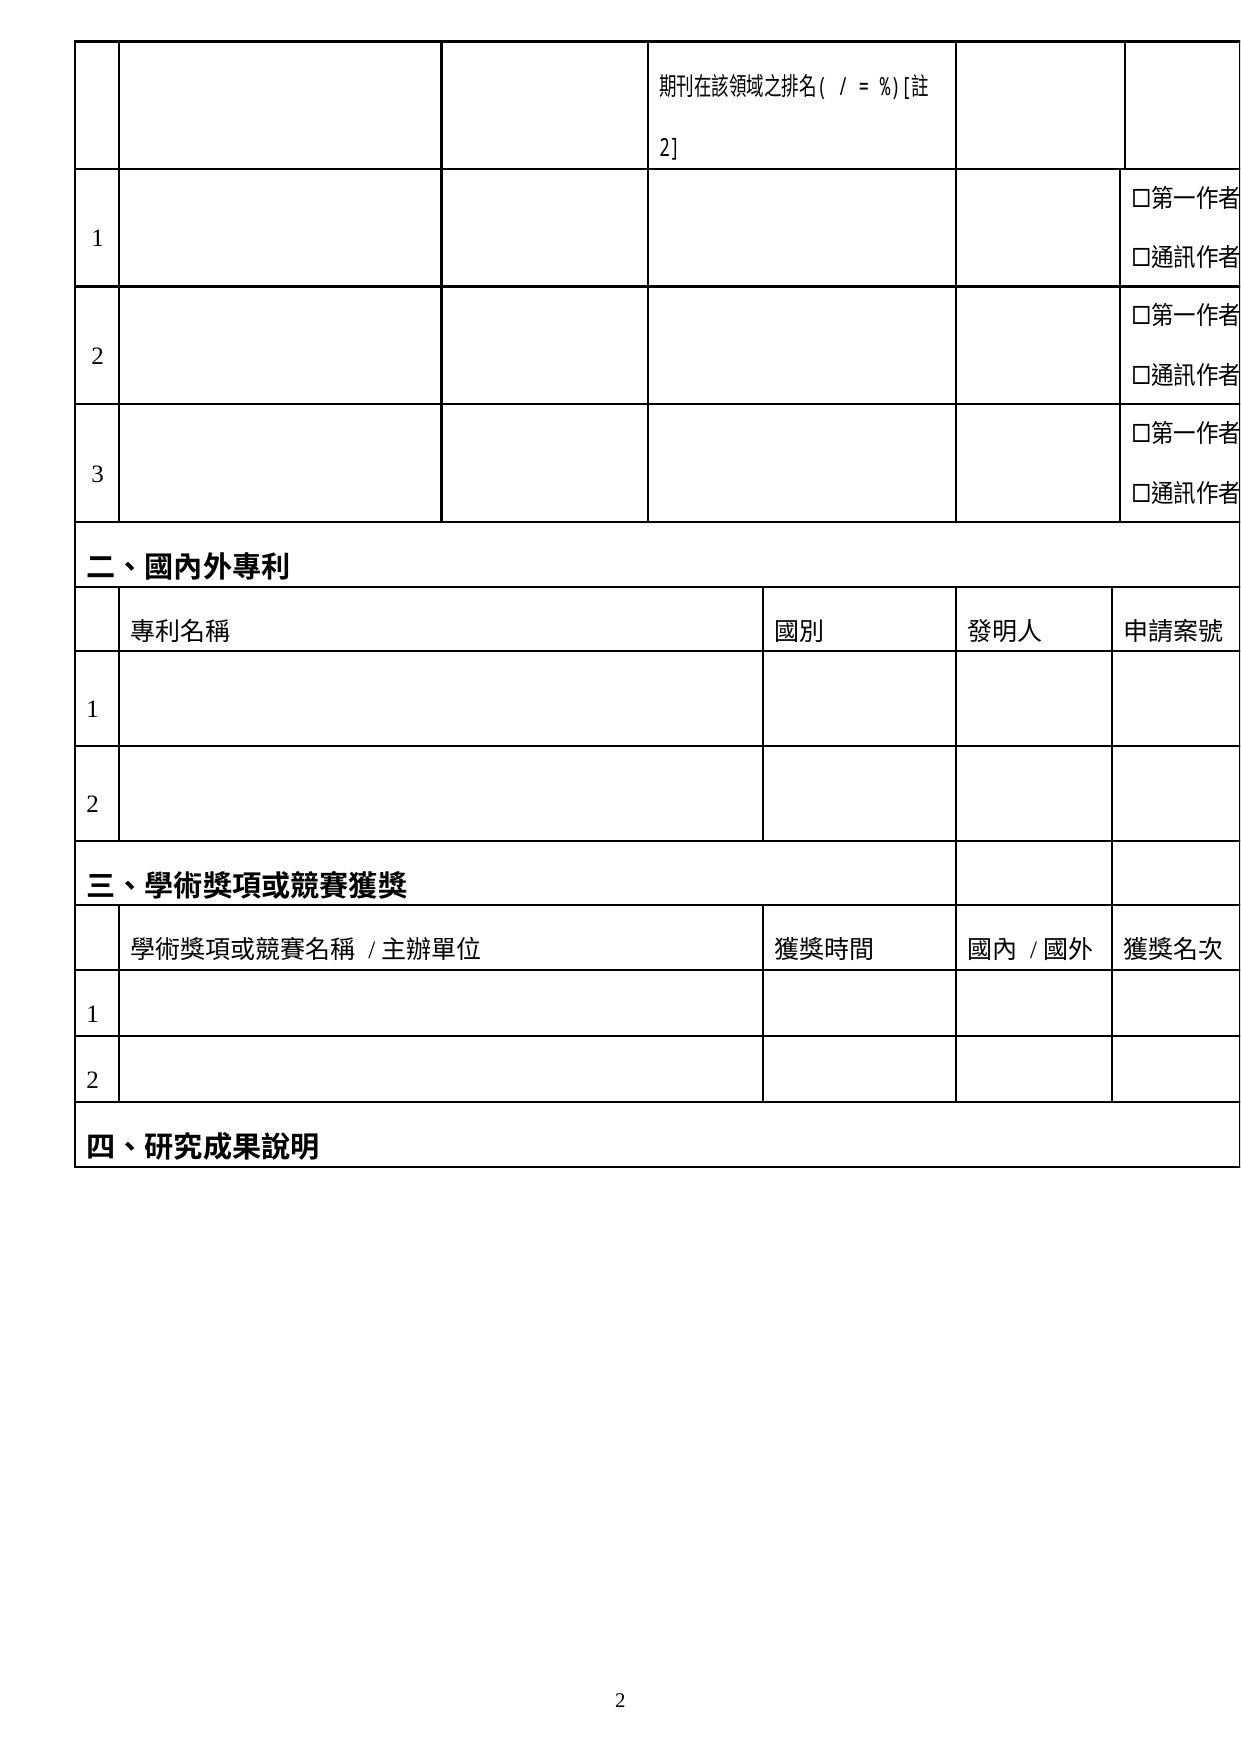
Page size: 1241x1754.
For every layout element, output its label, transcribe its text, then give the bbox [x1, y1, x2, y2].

table_cell 二、國內外專利 [76, 523, 1239, 586]
table_cell [957, 43, 1124, 167]
table_cell 專利名稱 [120, 588, 762, 650]
table_cell [120, 652, 762, 745]
table_cell 期刊在該領域之排名( / = %)[註2] [649, 43, 955, 167]
table_cell 2 [76, 1037, 118, 1101]
table_cell [1113, 652, 1239, 745]
table_cell [76, 588, 118, 650]
table_cell [957, 652, 1111, 745]
table_cell 國內 / 國外 [957, 906, 1111, 969]
table_cell [76, 906, 118, 969]
table_cell [1113, 747, 1239, 839]
table_cell [649, 170, 955, 285]
table_cell [1113, 842, 1239, 904]
table_cell [1113, 1037, 1239, 1101]
table_cell 1 [76, 170, 118, 285]
table_cell [957, 842, 1111, 904]
table_cell [957, 1037, 1111, 1101]
table_cell 第一作者 通訊作者 [1121, 405, 1239, 521]
table_cell [957, 405, 1119, 521]
table_cell [76, 43, 118, 167]
table_cell 1 [76, 652, 118, 745]
table_cell [1113, 971, 1239, 1035]
table_cell [443, 170, 647, 285]
table_cell [120, 747, 762, 839]
table_cell [120, 288, 440, 403]
table_cell [443, 288, 647, 403]
table_cell [764, 747, 955, 839]
table_cell 發明人 [957, 588, 1111, 650]
table_cell [120, 43, 440, 167]
table_cell [120, 1037, 762, 1101]
table_cell 1 [76, 971, 118, 1035]
table_cell [120, 405, 440, 521]
table_cell 四、研究成果說明 [76, 1103, 1239, 1166]
table_cell 獲獎名次 [1113, 906, 1239, 969]
table_cell [957, 288, 1119, 403]
table_cell [764, 652, 955, 745]
table_cell 2 [76, 288, 118, 403]
table_cell [443, 405, 647, 521]
table_cell 三、學術獎項或競賽獲獎 [76, 842, 955, 904]
table_cell [957, 747, 1111, 839]
table_cell [443, 43, 647, 167]
table_cell [957, 170, 1119, 285]
table_cell 申請案號 [1113, 588, 1239, 650]
table_cell 學術獎項或競賽名稱 / 主辦單位 [120, 906, 762, 969]
table_cell 3 [76, 405, 118, 521]
table_cell [764, 971, 955, 1035]
table_cell 國別 [764, 588, 955, 650]
table_cell [649, 288, 955, 403]
table_cell [649, 405, 955, 521]
table_cell 第一作者 通訊作者 [1121, 288, 1239, 403]
table_cell 第一作者 通訊作者 [1121, 170, 1239, 285]
table_cell [957, 971, 1111, 1035]
table_cell [1126, 43, 1239, 167]
table_cell [120, 170, 440, 285]
table_cell [120, 971, 762, 1035]
table_cell 獲獎時間 [764, 906, 955, 969]
table_cell 2 [76, 747, 118, 839]
table_cell [764, 1037, 955, 1101]
